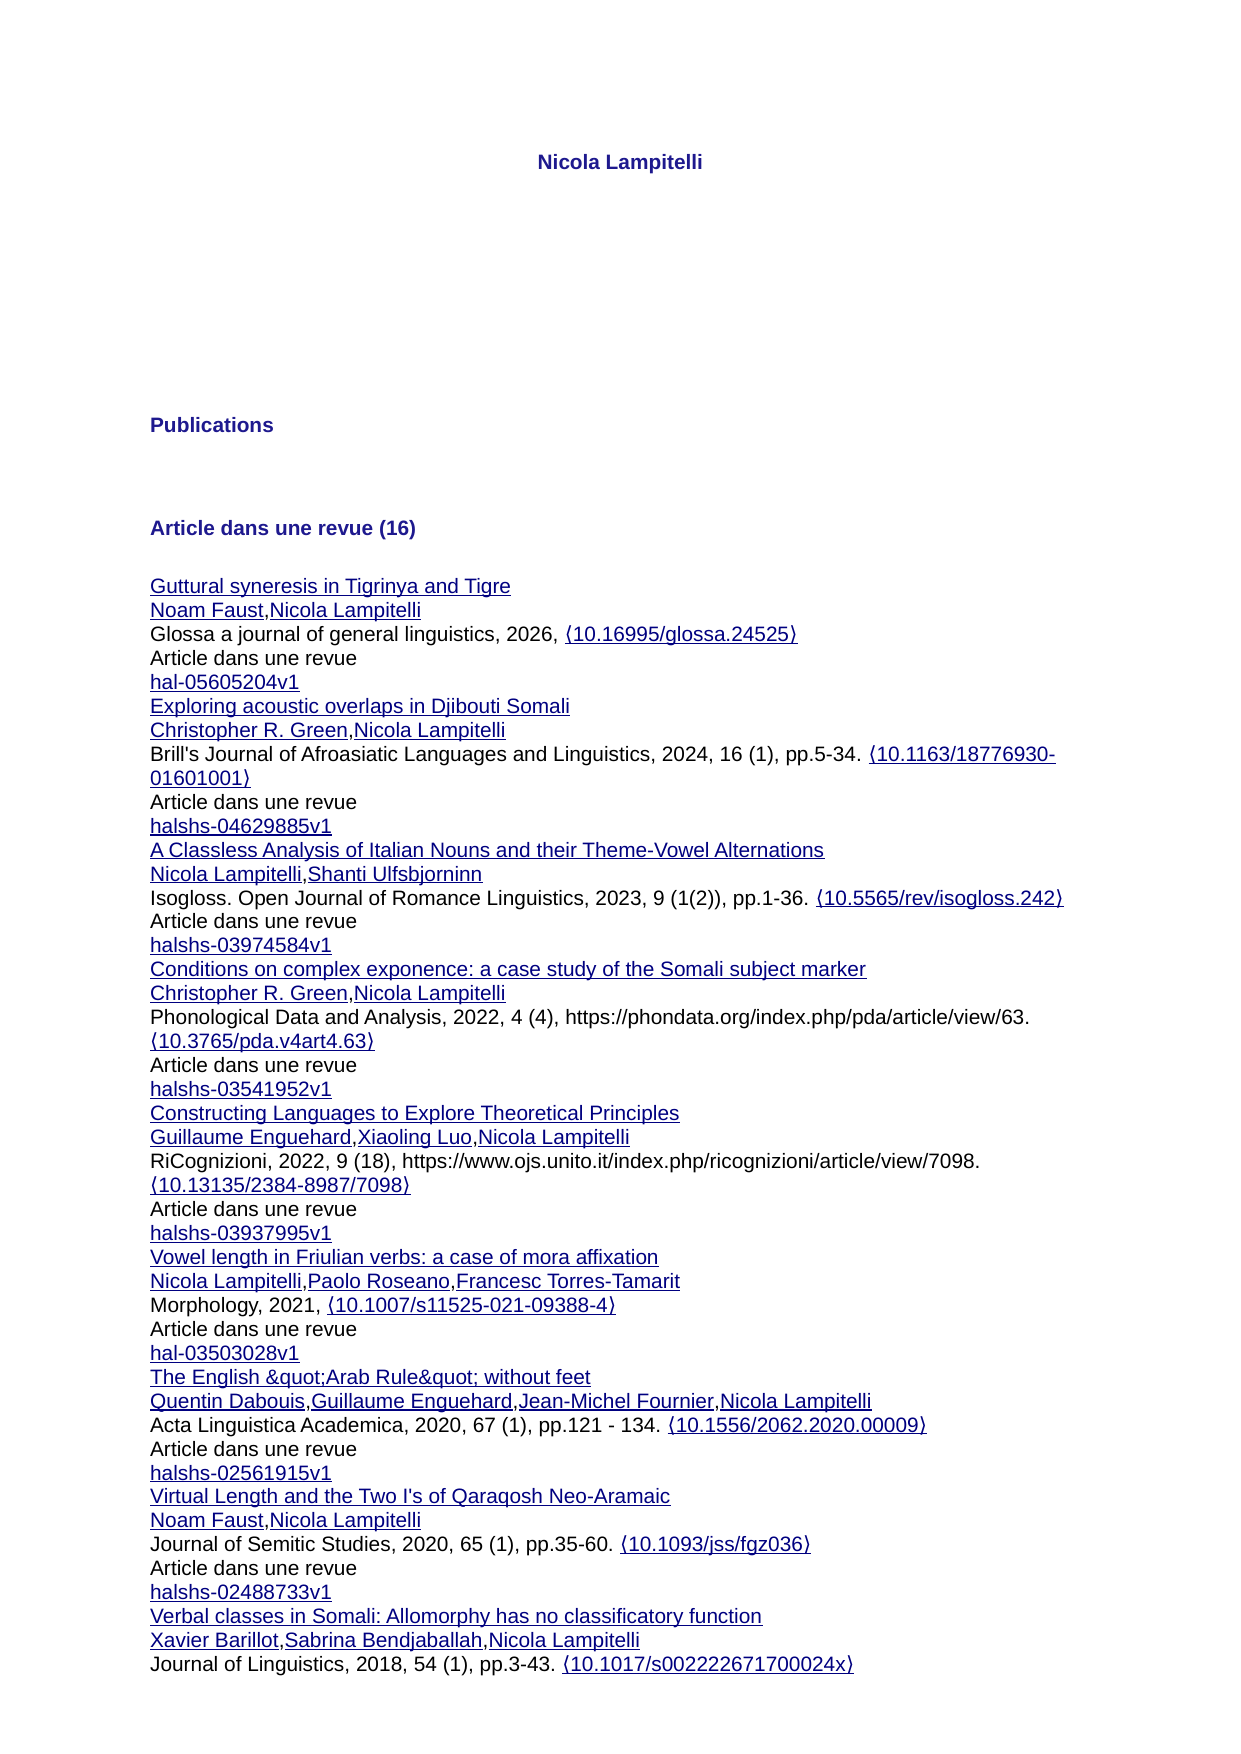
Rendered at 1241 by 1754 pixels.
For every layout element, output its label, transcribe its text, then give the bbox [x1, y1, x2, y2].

table_cell Virtual Length and the Two I's of Qaraqosh Neo-Aramaic Noam Faust,Nicola Lampitelli Journal of Semitic Studies, 2020, 65 (1), pp.35-60. ⟨10.1093/jss/fgz036⟩ Article dans une revue halshs-02488733v1 [150, 1484, 1090, 1604]
table_cell Vowel length in Friulian verbs: a case of mora affixation Nicola Lampitelli,Paolo Roseano,Francesc Torres-Tamarit Morphology, 2021, ⟨10.1007/s11525-021-09388-4⟩ Article dans une revue hal-03503028v1 [150, 1245, 1090, 1364]
table_cell The English &quot;Arab Rule&quot; without feet Quentin Dabouis,Guillaume Enguehard,Jean-Michel Fournier,Nicola Lampitelli Acta Linguistica Academica, 2020, 67 (1), pp.121 - 134. ⟨10.1556/2062.2020.00009⟩ Article dans une revue halshs-02561915v1 [150, 1365, 1090, 1484]
table_cell Exploring acoustic overlaps in Djibouti Somali Christopher R. Green,Nicola Lampitelli Brill's Journal of Afroasiatic Languages and Linguistics, 2024, 16 (1), pp.5-34. ⟨10.1163/18776930-01601001⟩ Article dans une revue halshs-04629885v1 [150, 694, 1090, 837]
table_cell Conditions on complex exponence: a case study of the Somali subject marker Christopher R. Green,Nicola Lampitelli Phonological Data and Analysis, 2022, 4 (4), https://phondata.org/index.php/pda/article/view/63. ⟨10.3765/pda.v4art4.63⟩ Article dans une revue halshs-03541952v1 [150, 957, 1090, 1101]
table_cell A Classless Analysis of Italian Nouns and their Theme-Vowel Alternations Nicola Lampitelli,Shanti Ulfsbjorninn Isogloss. Open Journal of Romance Linguistics, 2023, 9 (1(2)), pp.1-36. ⟨10.5565/rev/isogloss.242⟩ Article dans une revue halshs-03974584v1 [150, 838, 1090, 957]
subtitle Publications [150, 412, 1090, 436]
table_header Guttural syneresis in Tigrinya and Tigre Noam Faust,Nicola Lampitelli Glossa a journal of general linguistics, 2026, ⟨10.16995/glossa.24525⟩ Article dans une revue hal-05605204v1 [150, 574, 1090, 694]
table_cell Verbal classes in Somali: Allomorphy has no classificatory function Xavier Barillot,Sabrina Bendjaballah,Nicola Lampitelli Journal of Linguistics, 2018, 54 (1), pp.3-43. ⟨10.1017/s002222671700024x⟩ [150, 1604, 1090, 1676]
subtitle Article dans une revue (16) [150, 516, 1090, 539]
table_cell Constructing Languages to Explore Theoretical Principles Guillaume Enguehard,Xiaoling Luo,Nicola Lampitelli RiCognizioni, 2022, 9 (18), https://www.ojs.unito.it/index.php/ricognizioni/article/view/7098. ⟨10.13135/2384-8987/7098⟩ Article dans une revue halshs-03937995v1 [150, 1101, 1090, 1245]
subtitle Nicola Lampitelli [150, 150, 1090, 174]
